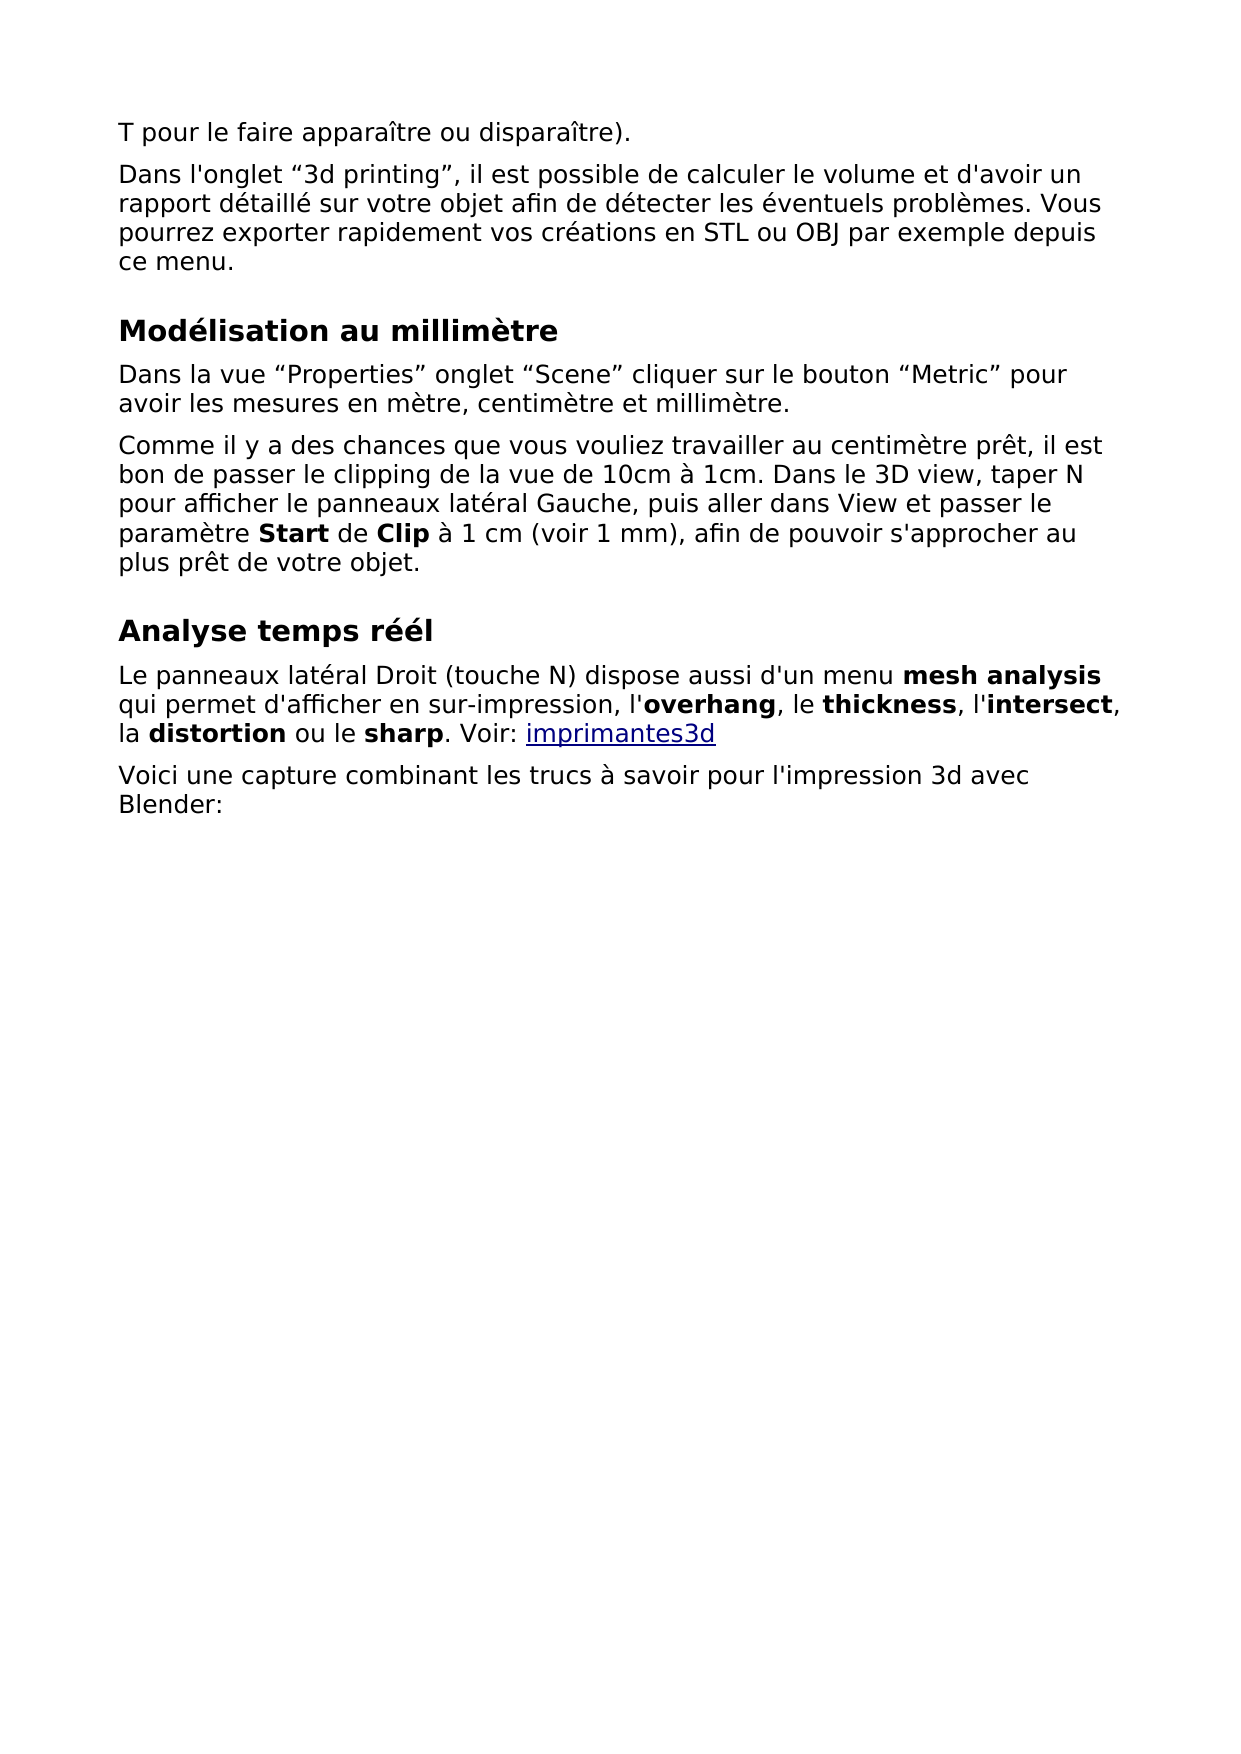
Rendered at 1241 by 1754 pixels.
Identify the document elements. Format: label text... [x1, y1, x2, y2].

text Voici une capture combinant les trucs à savoir pour l'impression 3d avec Blender: [118, 761, 1122, 819]
text Le panneaux latéral Droit (touche N) dispose aussi d'un menu mesh analysis qui permet d'afficher en sur-impression, l'overhang, le thickness, l'intersect, la distortion ou le sharp. Voir: imprimantes3d [118, 661, 1122, 748]
subtitle Analyse temps réél [118, 614, 1122, 648]
text Comme il y a des chances que vous vouliez travailler au centimètre prêt, il est bon de passer le clipping de la vue de 10cm à 1cm. Dans le 3D view, taper N pour afficher le panneaux latéral Gauche, puis aller dans View et passer le paramètre Start de Clip à 1 cm (voir 1 mm), afin de pouvoir s'approcher au plus prêt de votre objet. [118, 431, 1122, 577]
subtitle Modélisation au millimètre [118, 314, 1122, 348]
text Dans l'onglet “3d printing”, il est possible de calculer le volume et d'avoir un rapport détaillé sur votre objet afin de détecter les éventuels problèmes. Vous pourrez exporter rapidement vos créations en STL ou OBJ par exemple depuis ce menu. [118, 160, 1122, 276]
text T pour le faire apparaître ou disparaître). [118, 118, 1122, 147]
text Dans la vue “Properties” onglet “Scene” cliquer sur le bouton “Metric” pour avoir les mesures en mètre, centimètre et millimètre. [118, 360, 1122, 419]
